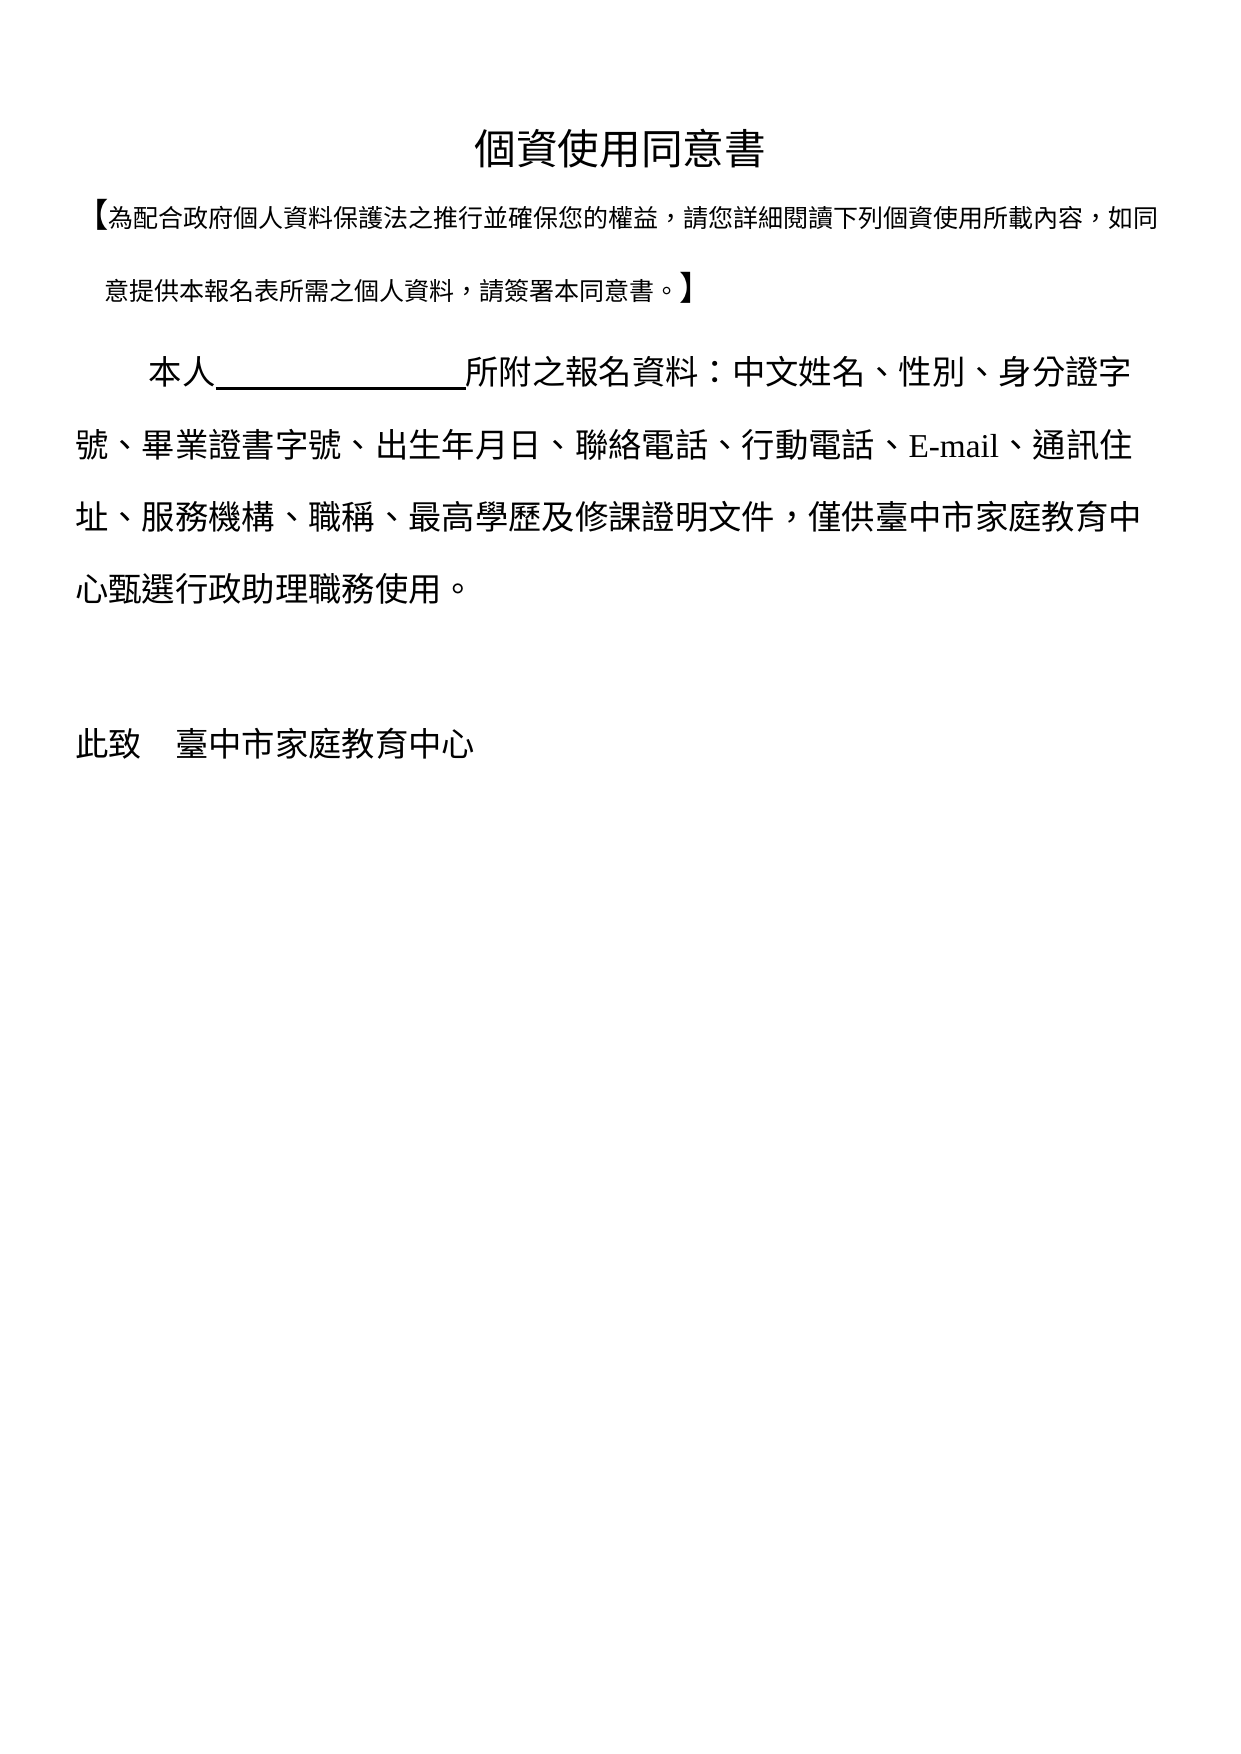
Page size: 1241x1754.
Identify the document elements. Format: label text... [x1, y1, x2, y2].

text 個資使用同意書 [75, 116, 1165, 177]
text 本人 所附之報名資料：中文姓名、性別、身分證字號、畢業證書字號、出生年月日、聯絡電話、行動電話、E-mail、通訊住址、服務機構、職稱、最高學歷及修課證明文件，僅供臺中市家庭教育中心甄選行政助理職務使用。 [75, 346, 1165, 611]
text 此致 臺中市家庭教育中心 [75, 718, 1165, 766]
text 【為配合政府個人資料保護法之推行並確保您的權益，請您詳細閱讀下列個資使用所載內容，如同意提供本報名表所需之個人資料，請簽署本同意書。】 [75, 189, 1165, 309]
